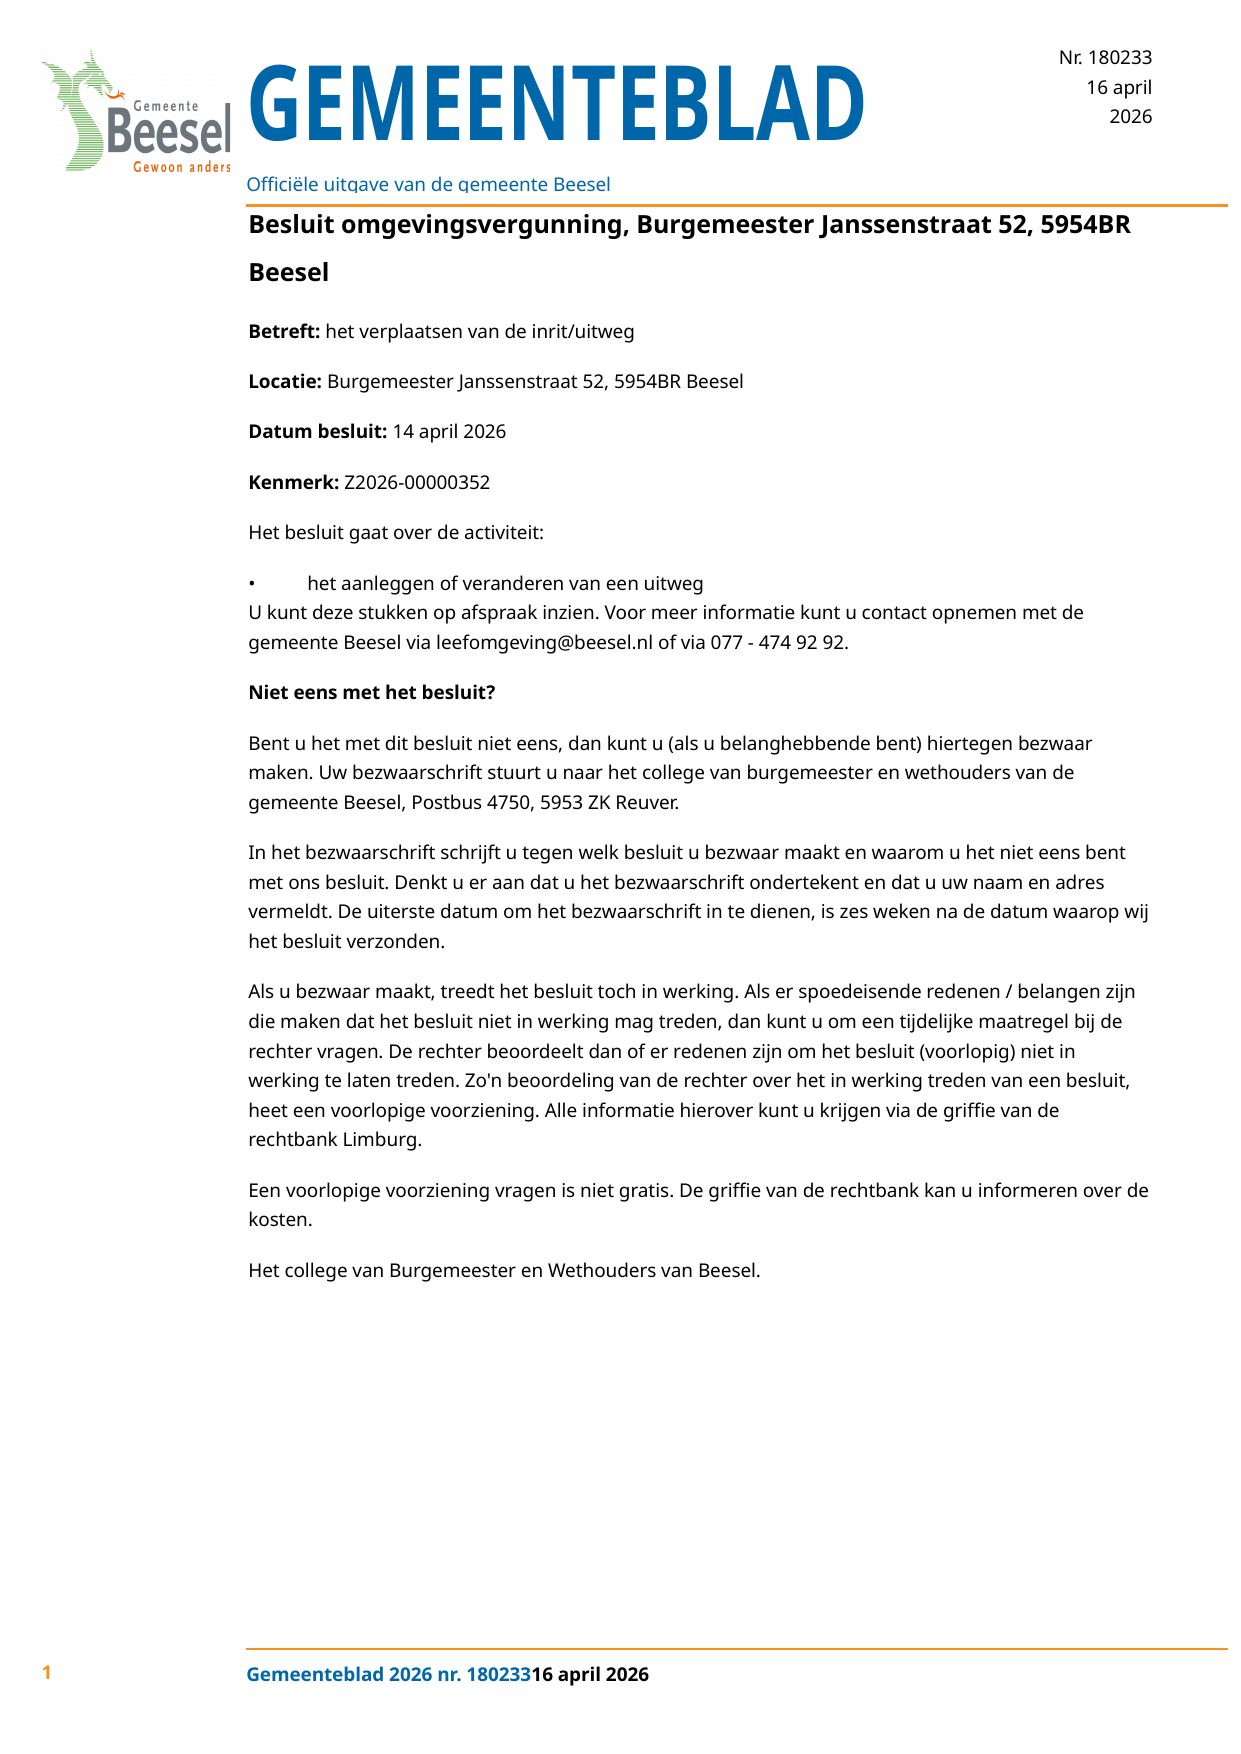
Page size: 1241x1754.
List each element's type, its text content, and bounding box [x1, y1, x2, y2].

text Datum besluit: 14 april 2026 [248, 419, 1152, 444]
text Een voorlopige voorziening vragen is niet gratis. De griffie van de rechtbank kan u informeren over de kosten. [248, 1177, 1152, 1232]
text U kunt deze stukken op afspraak inzien. Voor meer informatie kunt u contact opnemen met de gemeente Beesel via leefomgeving@beesel.nl of via 077 - 474 92 92. [248, 599, 1152, 655]
text Als u bezwaar maakt, treedt het besluit toch in werking. Als er spoedeisende redenen / belangen zijn die maken dat het besluit niet in werking mag treden, dan kunt u om een tijdelijke maatregel bij de rechter vragen. De rechter beoordeelt dan of er redenen zijn om het besluit (voorlopig) niet in werking te laten treden. Zo'n beoordeling van de rechter over het in werking treden van een besluit, heet een voorlopige voorziening. Alle informatie hierover kunt u krijgen via de griffie van de rechtbank Limburg. [248, 979, 1152, 1152]
text Het college van Burgemeester en Wethouders van Beesel. [248, 1257, 1152, 1283]
text In het bezwaarschrift schrijft u tegen welk besluit u bezwaar maakt en waarom u het niet eens bent met ons besluit. Denkt u er aan dat u het bezwaarschrift ondertekent en dat u uw naam en adres vermeldt. De uiterste datum om het bezwaarschrift in te dienen, is zes weken na de datum waarop wij het besluit verzonden. [248, 839, 1152, 954]
text Kenmerk: Z2026-00000352 [248, 469, 1152, 495]
text Locatie: Burgemeester Janssenstraat 52, 5954BR Beesel [248, 368, 1152, 394]
text Betreft: het verplaatsen van de inrit/uitweg [248, 318, 1152, 344]
list het aanleggen of veranderen van een uitweg [248, 570, 1152, 596]
picture [41, 47, 231, 172]
text Besluit omgevingsvergunning, Burgemeester Janssenstraat 52, 5954BR Beesel [248, 207, 1152, 288]
text Niet eens met het besluit? [248, 679, 1152, 705]
text Bent u het met dit besluit niet eens, dan kunt u (als u belanghebbende bent) hiertegen bezwaar maken. Uw bezwaarschrift stuurt u naar het college van burgemeester en wethouders van de gemeente Beesel, Postbus 4750, 5953 ZK Reuver. [248, 730, 1152, 815]
text Het besluit gaat over de activiteit: [248, 519, 1152, 545]
